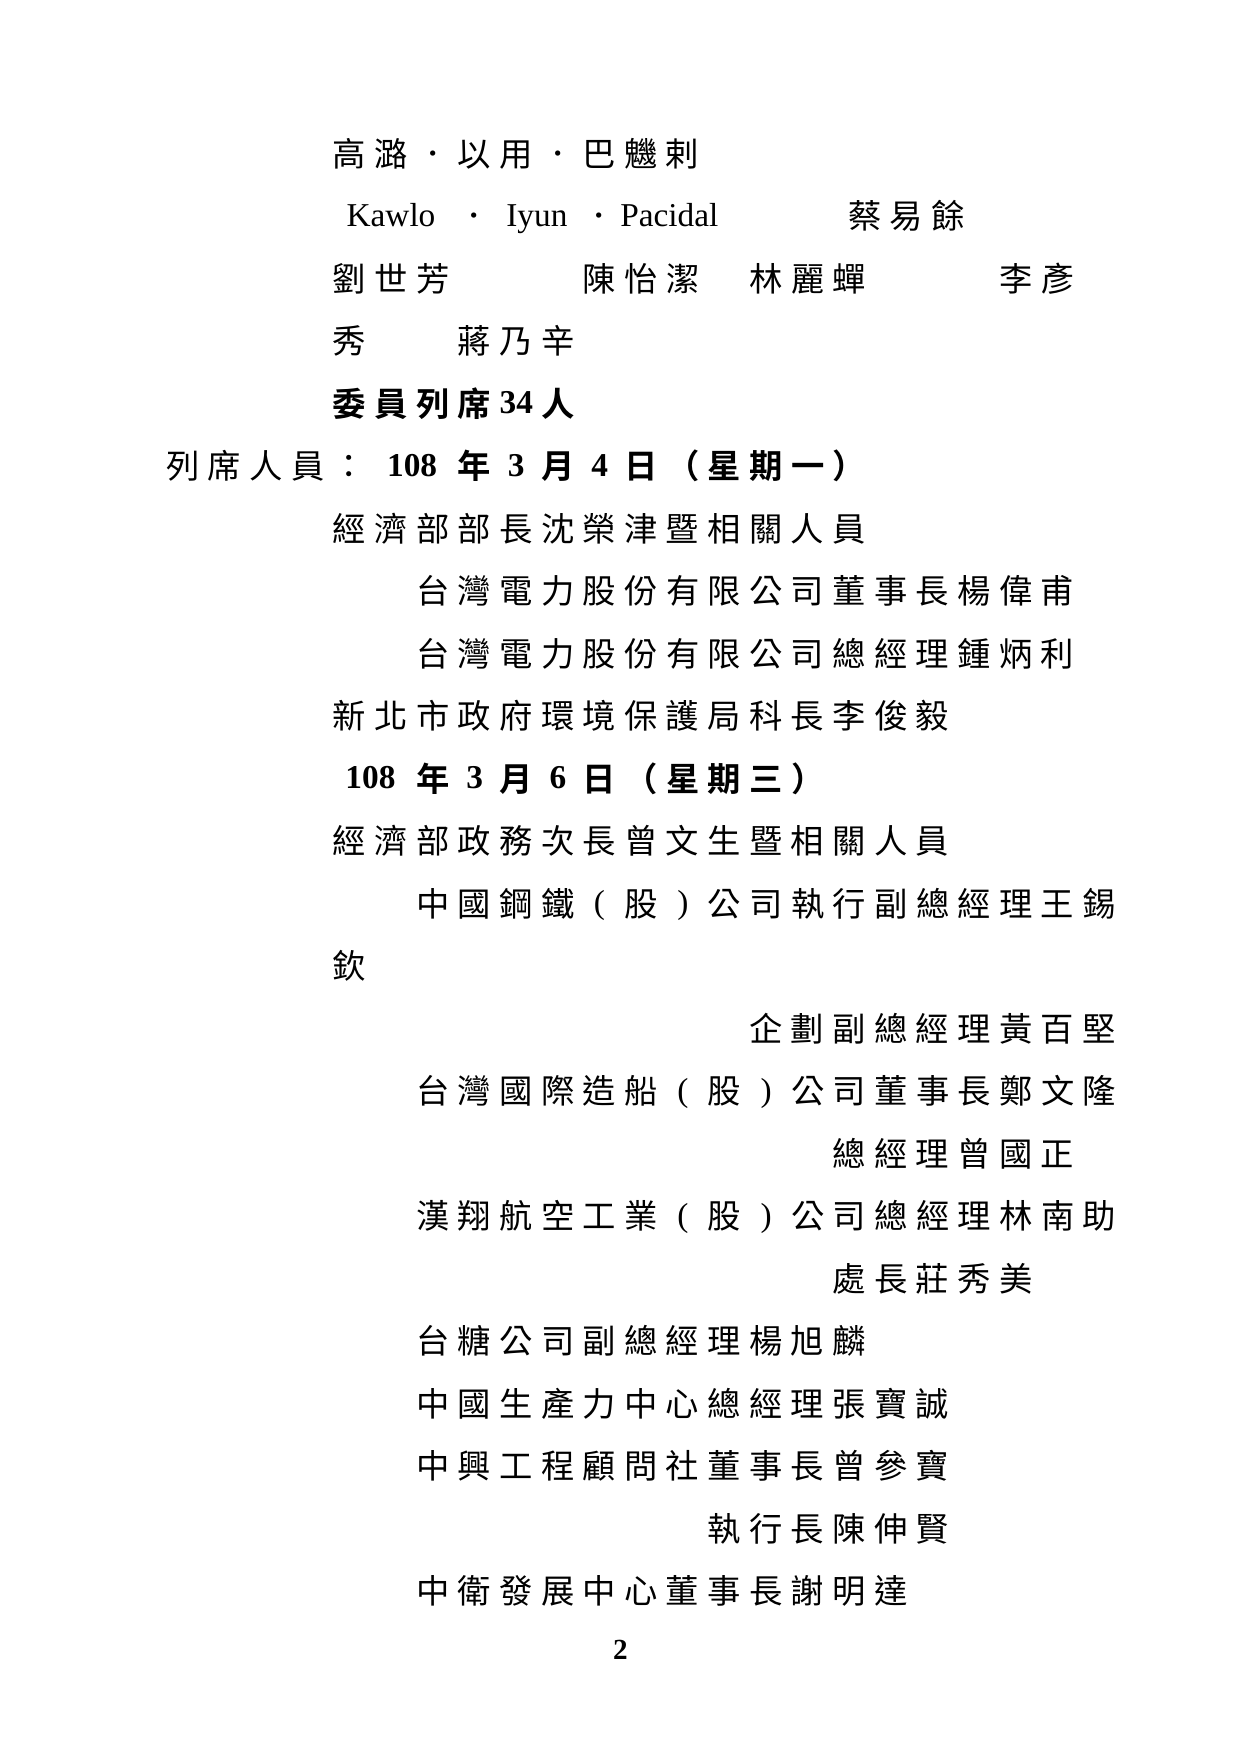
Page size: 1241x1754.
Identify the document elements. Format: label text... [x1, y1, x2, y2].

text 高潞．以用．巴魕剌Kawlo．Iyun．Pacidal 蔡易餘 劉世芳 陳怡潔 林麗蟬 李彥秀 蔣乃辛 委員列席34人 [120, 110, 1086, 423]
text 108年3月6日（星期三） 經濟部政務次長曾文生暨相關人員 中國鋼鐵(股)公司執行副總經理王錫欽 企劃副總經理黃百堅 台灣國際造船(股)公司董事長鄭文隆 總經理曾國正 漢翔航空工業(股)公司總經理林南助 處長莊秀美 台糖公司副總經理楊旭麟 中國生產力中心總經理張寶誠 中興工程顧問社董事長曾參寶 執行長陳伸賢 中衛發展中心董事長謝明達 [326, 735, 1120, 1610]
text 新北市政府環境保護局科長李俊毅 [326, 673, 1120, 735]
text 列席人員：108年3月4日（星期一） 經濟部部長沈榮津暨相關人員 [153, 423, 1120, 548]
text 台灣電力股份有限公司總經理鍾炳利 [396, 610, 1120, 673]
text 台灣電力股份有限公司董事長楊偉甫 [396, 548, 1120, 610]
